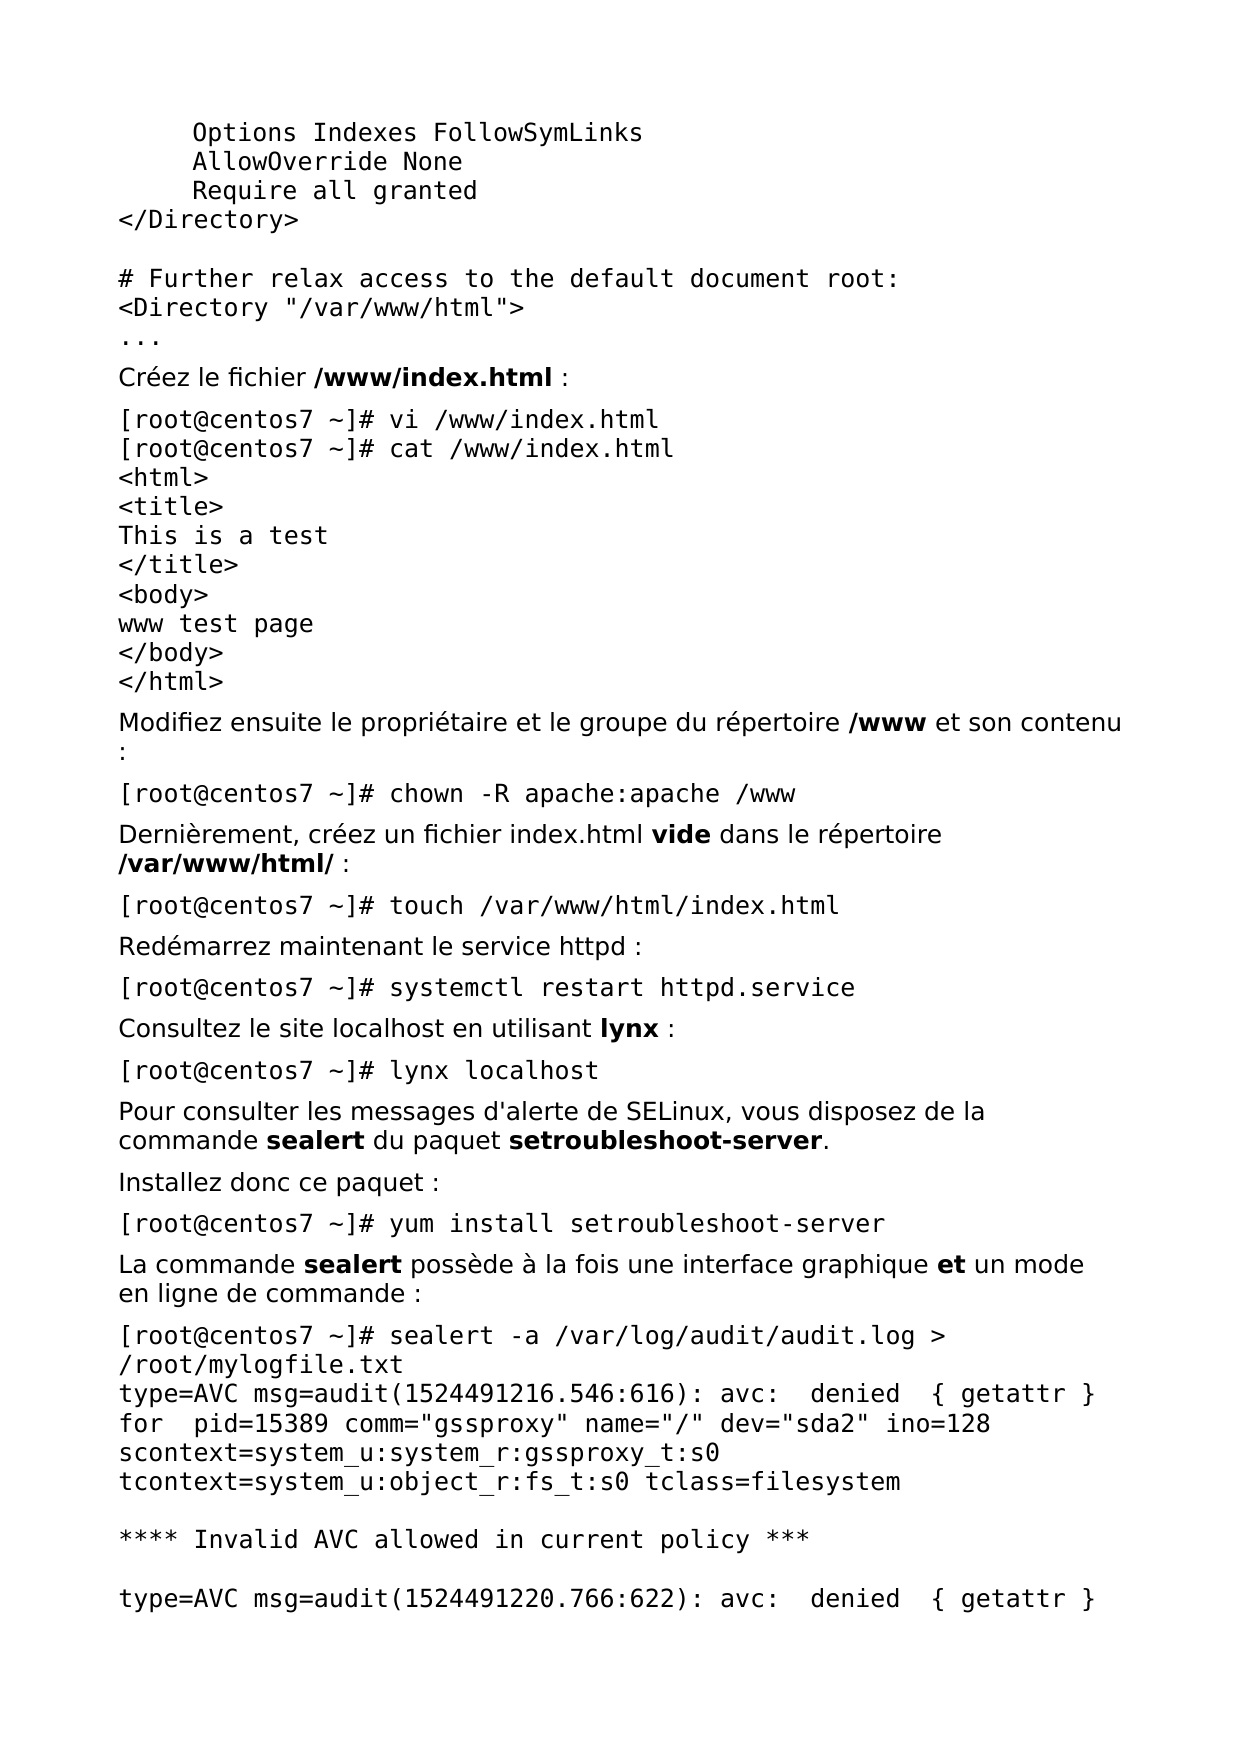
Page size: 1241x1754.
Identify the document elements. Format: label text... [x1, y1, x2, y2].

text Dernièrement, créez un fichier index.html vide dans le répertoire /var/www/html/ : [118, 820, 1122, 878]
text Créez le fichier /www/index.html : [118, 363, 1122, 392]
text La commande sealert possède à la fois une interface graphique et un mode en ligne de commande : [118, 1251, 1122, 1309]
text Redémarrez maintenant le service httpd : [118, 932, 1122, 961]
text [root@centos7 ~]# chown -R apache:apache /www [118, 779, 1122, 808]
text [root@centos7 ~]# sealert -a /var/log/audit/audit.log > /root/mylogfile.txt type=AVC msg=audit(1524491216.546:616): avc: denied { getattr } for pid=15389 comm="gssproxy" name="/" dev="sda2" ino=128 scontext=system_u:system_r:gssproxy_t:s0 tcontext=system_u:object_r:fs_t:s0 tclass=filesystem **** Invalid AVC allowed in current policy *** type=AVC msg=audit(1524491220.766:622): avc: denied { getattr } [118, 1321, 1122, 1613]
text Pour consulter les messages d'alerte de SELinux, vous disposez de la commande sealert du paquet setroubleshoot-server. [118, 1097, 1122, 1155]
text Modifiez ensuite le propriétaire et le groupe du répertoire /www et son contenu : [118, 708, 1122, 767]
text [root@centos7 ~]# systemctl restart httpd.service [118, 973, 1122, 1003]
text [root@centos7 ~]# yum install setroubleshoot-server [118, 1209, 1122, 1239]
text Installez donc ce paquet : [118, 1168, 1122, 1197]
text [root@centos7 ~]# vi /www/index.html [root@centos7 ~]# cat /www/index.html <html> <title> This is a test </title> <body> www test page </body> </html> [118, 405, 1122, 697]
text Consultez le site localhost en utilisant lynx : [118, 1014, 1122, 1044]
text Options Indexes FollowSymLinks AllowOverride None Require all granted </Directory> # Further relax access to the default document root: <Directory "/var/www/html"> ... [118, 118, 1122, 351]
text [root@centos7 ~]# touch /var/www/html/index.html [118, 891, 1122, 920]
text [root@centos7 ~]# lynx localhost [118, 1056, 1122, 1085]
